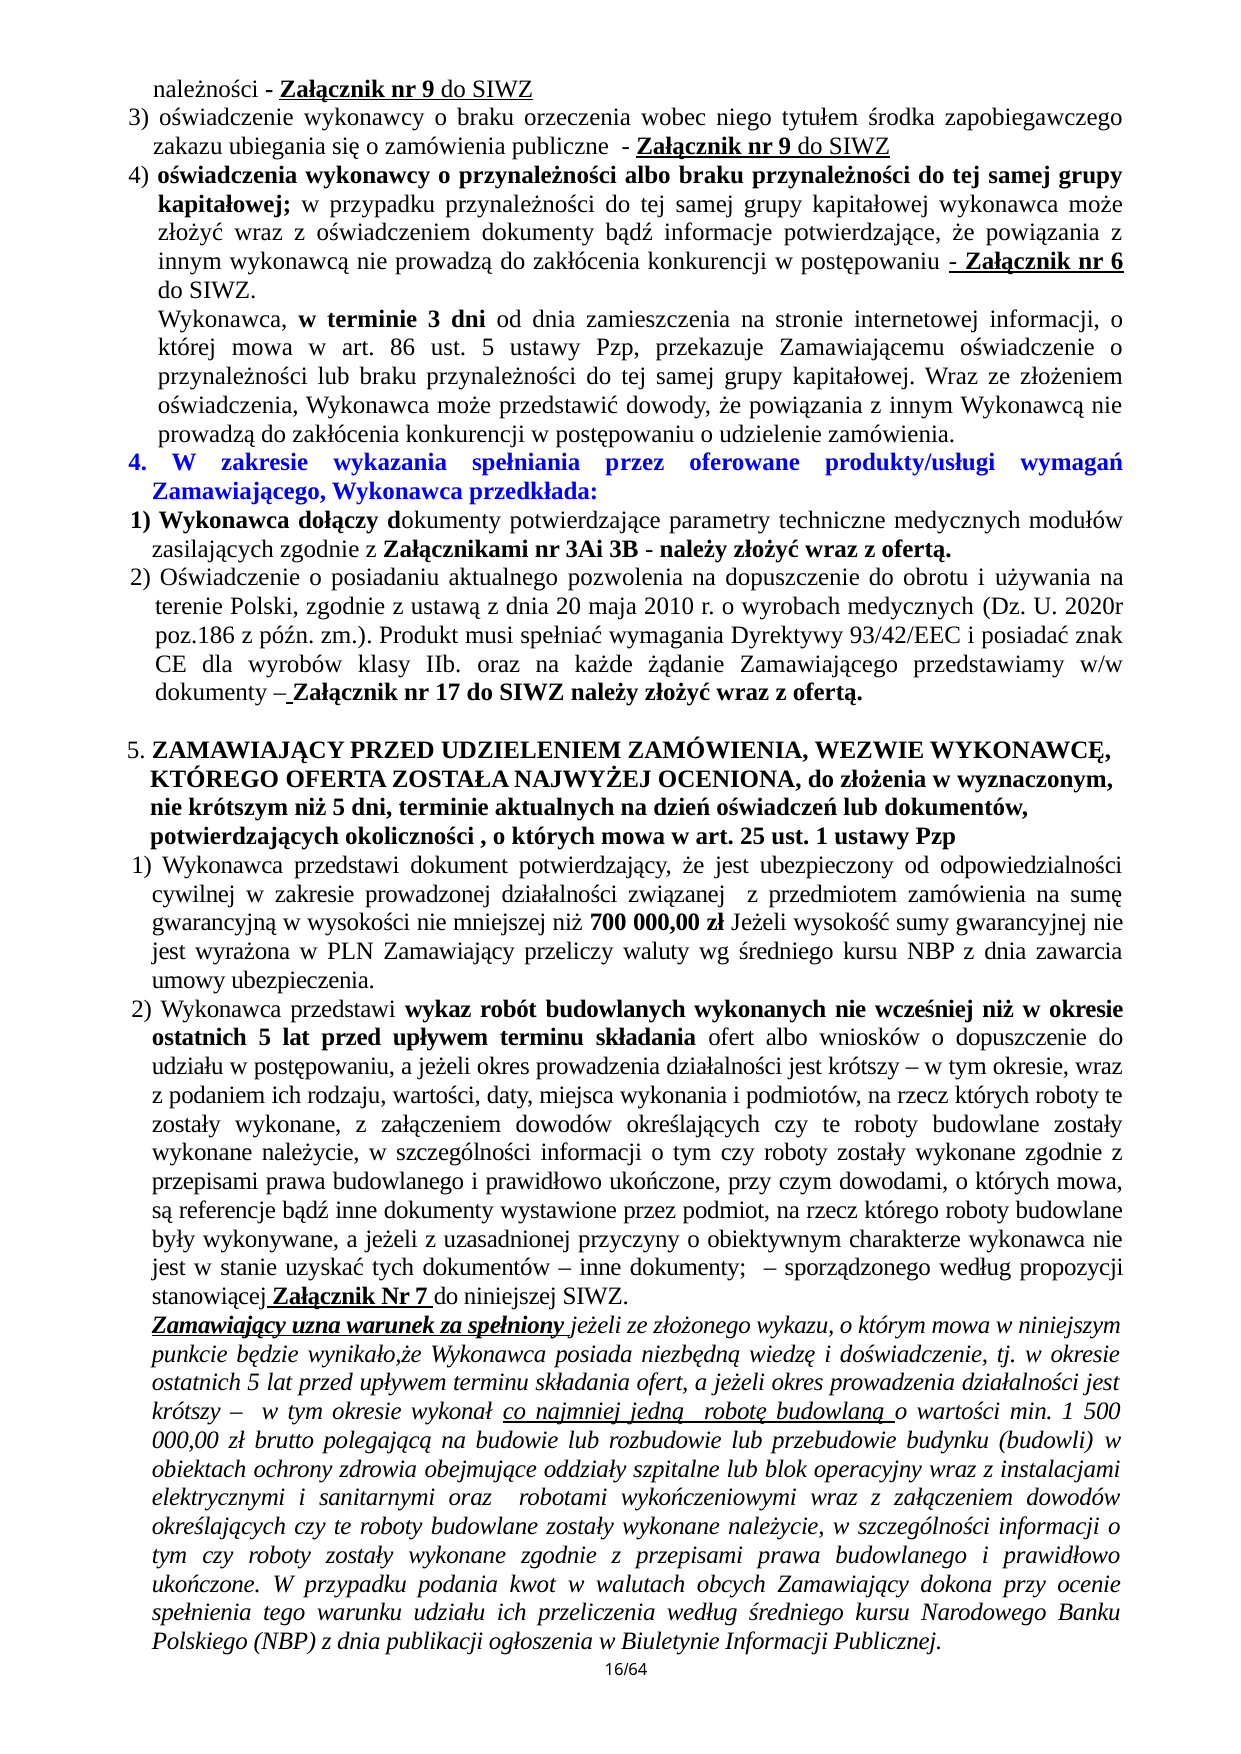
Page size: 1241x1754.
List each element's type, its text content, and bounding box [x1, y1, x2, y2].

text Wykonawca, w terminie 3 dni od dnia zamieszczenia na stronie internetowej informacji, o której mowa w art. 86 ust. 5 ustawy Pzp, przekazuje Zamawiającemu oświadczenie o przynależności lub braku przynależności do tej samej grupy kapitałowej. Wraz ze złożeniem oświadczenia, Wykonawca może przedstawić dowody, że powiązania z innym Wykonawcą nie prowadzą do zakłócenia konkurencji w postępowaniu o udzielenie zamówienia. [158, 304, 1123, 447]
text 4) oświadczenia wykonawcy o przynależności albo braku przynależności do tej samej grupy kapitałowej; w przypadku przynależności do tej samej grupy kapitałowej wykonawca może złożyć wraz z oświadczeniem dokumenty bądź informacje potwierdzające, że powiązania z innym wykonawcą nie prowadzą do zakłócenia konkurencji w postępowaniu - Załącznik nr 6 do SIWZ. [128, 160, 1123, 304]
text 2) Oświadczenie o posiadaniu aktualnego pozwolenia na dopuszczenie do obrotu i używania na terenie Polski, zgodnie z ustawą z dnia 20 maja 2010 r. o wyrobach medycznych (Dz. U. 2020r poz.186 z późn. zm.). Produkt musi spełniać wymagania Dyrektywy 93/42/EEC i posiadać znak CE dla wyrobów klasy IIb. oraz na każde żądanie Zamawiającego przedstawiamy w/w dokumenty – Załącznik nr 17 do SIWZ należy złożyć wraz z ofertą. [130, 562, 1123, 706]
text 3) oświadczenie wykonawcy o braku orzeczenia wobec niego tytułem środka zapobiegawczego zakazu ubiegania się o zamówienia publiczne - Załącznik nr 9 do SIWZ [128, 102, 1123, 160]
text 5. ZAMAWIAJĄCY PRZED UDZIELENIEM ZAMÓWIENIA, WEZWIE WYKONAWCĘ, KTÓREGO OFERTA ZOSTAŁA NAJWYŻEJ OCENIONA, do złożenia w wyznaczonym, nie krótszym niż 5 dni, terminie aktualnych na dzień oświadczeń lub dokumentów, potwierdzających okoliczności , o których mowa w art. 25 ust. 1 ustawy Pzp [127, 735, 1123, 850]
text 1) Wykonawca dołączy dokumenty potwierdzające parametry techniczne medycznych modułów zasilających zgodnie z Załącznikami nr 3Ai 3B - należy złożyć wraz z ofertą. [130, 505, 1123, 562]
text 2) Wykonawca przedstawi wykaz robót budowlanych wykonanych nie wcześniej niż w okresie ostatnich 5 lat przed upływem terminu składania ofert albo wniosków o dopuszczenie do udziału w postępowaniu, a jeżeli okres prowadzenia działalności jest krótszy – w tym okresie, wraz z podaniem ich rodzaju, wartości, daty, miejsca wykonania i podmiotów, na rzecz których roboty te zostały wykonane, z załączeniem dowodów określających czy te roboty budowlane zostały wykonane należycie, w szczególności informacji o tym czy roboty zostały wykonane zgodnie z przepisami prawa budowlanego i prawidłowo ukończone, przy czym dowodami, o których mowa, są referencje bądź inne dokumenty wystawione przez podmiot, na rzecz którego roboty budowlane były wykonywane, a jeżeli z uzasadnionej przyczyny o obiektywnym charakterze wykonawca nie jest w stanie uzyskać tych dokumentów – inne dokumenty; – sporządzonego według propozycji stanowiącej Załącznik Nr 7 do niniejszej SIWZ. [131, 994, 1123, 1310]
text 1) Wykonawca przedstawi dokument potwierdzający, że jest ubezpieczony od odpowiedzialności cywilnej w zakresie prowadzonej działalności związanej z przedmiotem zamówienia na sumę gwarancyjną w wysokości nie mniejszej niż 700 000,00 zł Jeżeli wysokość sumy gwarancyjnej nie jest wyrażona w PLN Zamawiający przeliczy waluty wg średniego kursu NBP z dnia zawarcia umowy ubezpieczenia. [131, 850, 1123, 994]
text Zamawiający uzna warunek za spełniony jeżeli ze złożonego wykazu, o którym mowa w niniejszym punkcie będzie wynikało,że Wykonawca posiada niezbędną wiedzę i doświadczenie, tj. w okresie ostatnich 5 lat przed upływem terminu składania ofert, a jeżeli okres prowadzenia działalności jest krótszy – w tym okresie wykonał co najmniej jedną robotę budowlaną o wartości min. 1 500 000,00 zł brutto polegającą na budowie lub rozbudowie lub przebudowie budynku (budowli) w obiektach ochrony zdrowia obejmujące oddziały szpitalne lub blok operacyjny wraz z instalacjami elektrycznymi i sanitarnymi oraz robotami wykończeniowymi wraz z załączeniem dowodów określających czy te roboty budowlane zostały wykonane należycie, w szczególności informacji o tym czy roboty zostały wykonane zgodnie z przepisami prawa budowlanego i prawidłowo ukończone. W przypadku podania kwot w walutach obcych Zamawiający dokona przy ocenie spełnienia tego warunku udziału ich przeliczenia według średniego kursu Narodowego Banku Polskiego (NBP) z dnia publikacji ogłoszenia w Biuletynie Informacji Publicznej. [152, 1310, 1123, 1655]
text 4. W zakresie wykazania spełniania przez oferowane produkty/usługi wymagań Zamawiającego, Wykonawca przedkłada: [128, 447, 1123, 505]
text należności - Załącznik nr 9 do SIWZ [128, 74, 1123, 102]
